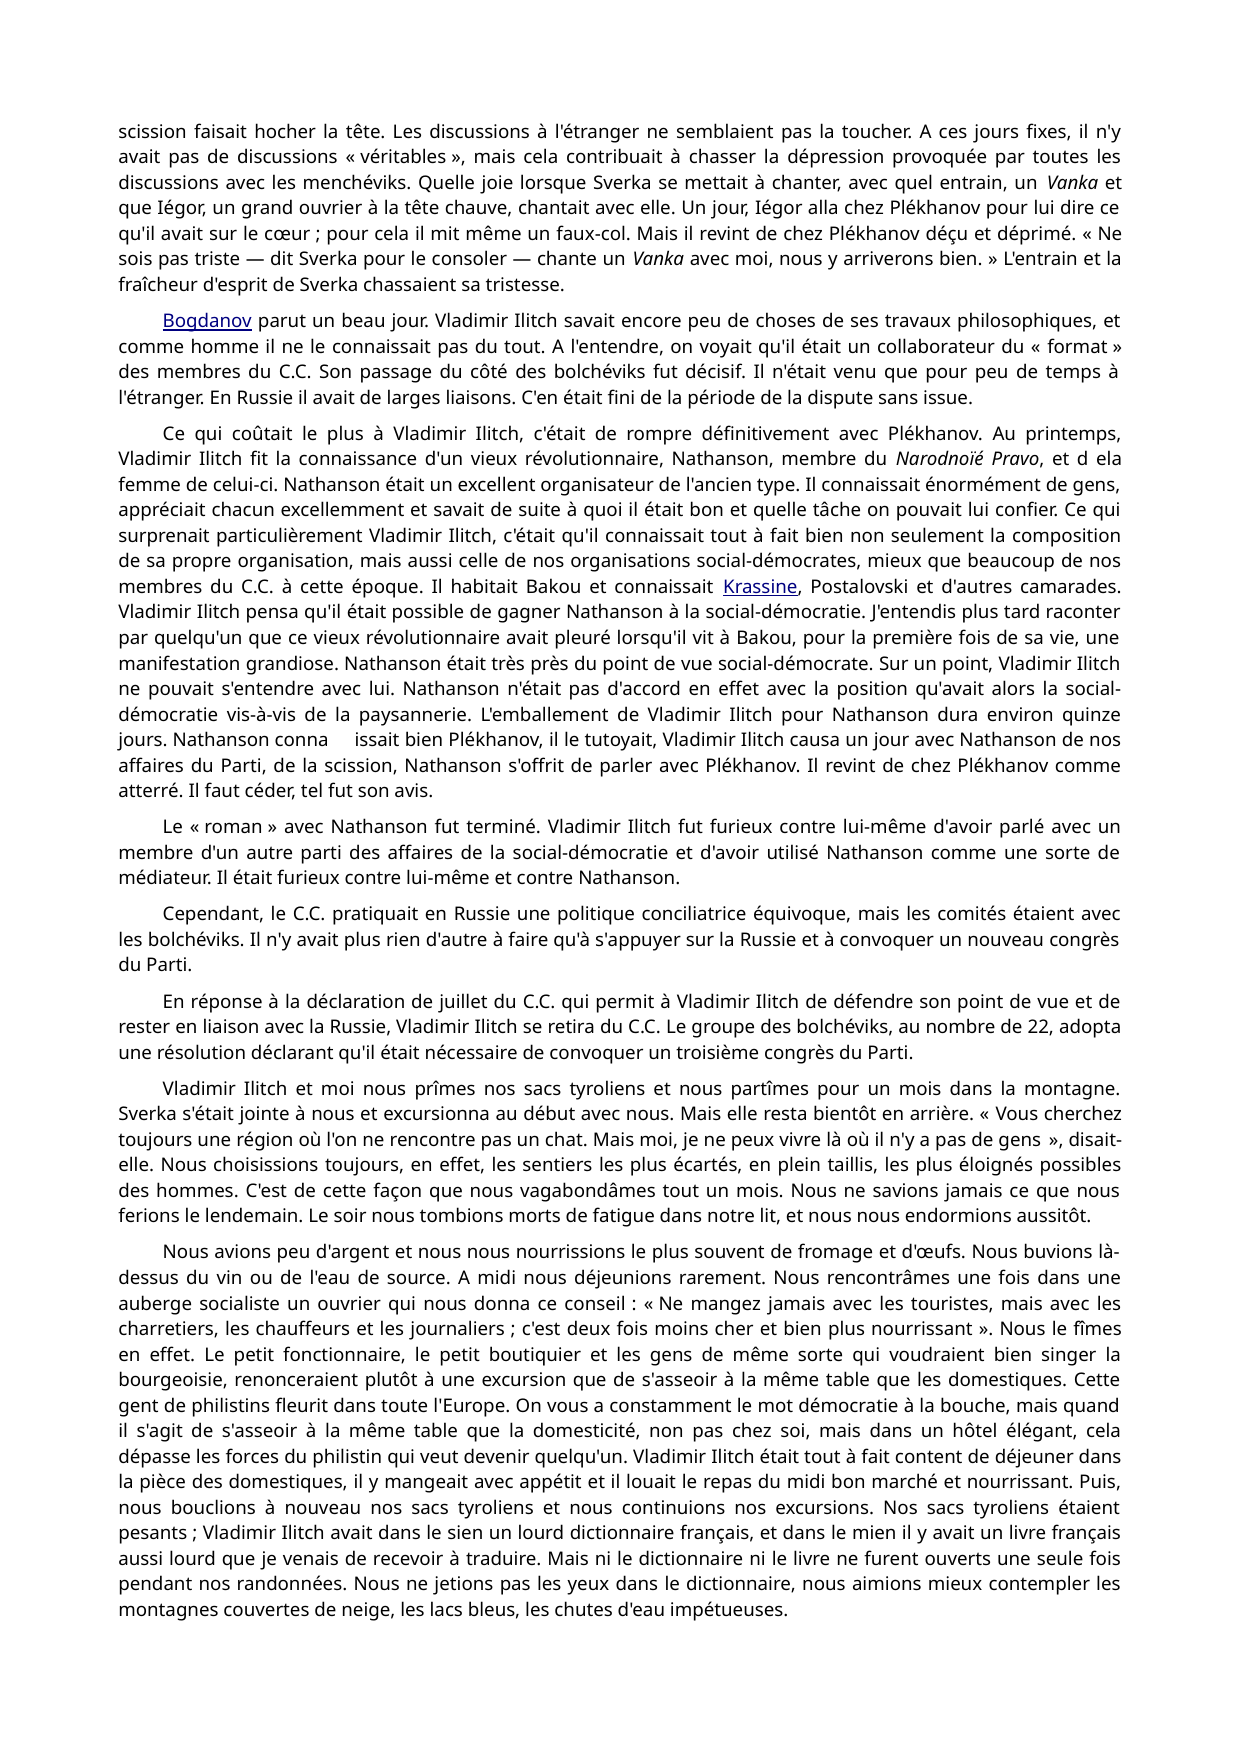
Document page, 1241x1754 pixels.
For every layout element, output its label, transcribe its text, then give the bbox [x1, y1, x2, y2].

text Vladimir Ilitch et moi nous prîmes nos sacs tyroliens et nous partîmes pour un mois dans la montagne. Sverka s'était jointe à nous et excursionna au début avec nous. Mais elle resta bientôt en arrière. « Vous cherchez toujours une région où l'on ne rencontre pas un chat. Mais moi, je ne peux vivre là où il n'y a pas de gens », disait-elle. Nous choisissions toujours, en effet, les sentiers les plus écartés, en plein taillis, les plus éloignés possibles des hommes. C'est de cette façon que nous vagabondâmes tout un mois. Nous ne savions jamais ce que nous ferions le lendemain. Le soir nous tombions morts de fatigue dans notre lit, et nous nous endormions aussitôt. [118, 1075, 1122, 1228]
text En réponse à la déclaration de juillet du C.C. qui permit à Vladimir Ilitch de défendre son point de vue et de rester en liaison avec la Russie, Vladimir Ilitch se retira du C.C. Le groupe des bolchéviks, au nombre de 22, adopta une résolution déclarant qu'il était nécessaire de convoquer un troisième congrès du Parti. [118, 988, 1122, 1064]
text Nous avions peu d'argent et nous nous nourrissions le plus souvent de fromage et d'œufs. Nous buvions là-dessus du vin ou de l'eau de source. A midi nous déjeunions rarement. Nous rencontrâmes une fois dans une auberge socialiste un ouvrier qui nous donna ce conseil : « Ne mangez jamais avec les touristes, mais avec les charretiers, les chauffeurs et les journaliers ; c'est deux fois moins cher et bien plus nourrissant ». Nous le fîmes en effet. Le petit fonctionnaire, le petit boutiquier et les gens de même sorte qui voudraient bien singer la bourgeoisie, renonceraient plutôt à une excursion que de s'asseoir à la même table que les domestiques. Cette gent de philistins fleurit dans toute l'Europe. On vous a constamment le mot démocratie à la bouche, mais quand il s'agit de s'asseoir à la même table que la domesticité, non pas chez soi, mais dans un hôtel élégant, cela dépasse les forces du philistin qui veut devenir quelqu'un. Vladimir Ilitch était tout à fait content de déjeuner dans la pièce des domestiques, il y mangeait avec appétit et il louait le repas du midi bon marché et nourrissant. Puis, nous bouclions à nouveau nos sacs tyroliens et nous continuions nos excursions. Nos sacs tyroliens étaient pesants ; Vladimir Ilitch avait dans le sien un lourd dictionnaire français, et dans le mien il y avait un livre français aussi lourd que je venais de recevoir à traduire. Mais ni le dictionnaire ni le livre ne furent ouverts une seule fois pendant nos randonnées. Nous ne jetions pas les yeux dans le dictionnaire, nous aimions mieux contempler les montagnes couvertes de neige, les lacs bleus, les chutes d'eau impétueuses. [118, 1239, 1122, 1622]
text Cependant, le C.C. pratiquait en Russie une politique conciliatrice équivoque, mais les comités étaient avec les bolchéviks. Il n'y avait plus rien d'autre à faire qu'à s'appuyer sur la Russie et à convoquer un nouveau congrès du Parti. [118, 901, 1122, 977]
text Bogdanov parut un beau jour. Vladimir Ilitch savait encore peu de choses de ses travaux philosophiques, et comme homme il ne le connaissait pas du tout. A l'entendre, on voyait qu'il était un collaborateur du « format » des membres du C.C. Son passage du côté des bolchéviks fut décisif. Il n'était venu que pour peu de temps à l'étranger. En Russie il avait de larges liaisons. C'en était fini de la période de la dispute sans issue. [118, 307, 1122, 409]
text scission faisait hocher la tête. Les discussions à l'étranger ne semblaient pas la toucher. A ces jours fixes, il n'y avait pas de discussions « véritables », mais cela contribuait à chasser la dépression provoquée par toutes les discussions avec les menchéviks. Quelle joie lorsque Sverka se mettait à chanter, avec quel entrain, un Vanka et que Iégor, un grand ouvrier à la tête chauve, chantait avec elle. Un jour, Iégor alla chez Plékhanov pour lui dire ce qu'il avait sur le cœur ; pour cela il mit même un faux-col. Mais il revint de chez Plékhanov déçu et déprimé. « Ne sois pas triste — dit Sverka pour le consoler — chante un Vanka avec moi, nous y arriverons bien. » L'entrain et la fraîcheur d'esprit de Sverka chassaient sa tristesse. [118, 118, 1122, 297]
text Le « roman » avec Nathanson fut terminé. Vladimir Ilitch fut furieux contre lui-même d'avoir parlé avec un membre d'un autre parti des affaires de la social-démocratie et d'avoir utilisé Nathanson comme une sorte de médiateur. Il était furieux contre lui-même et contre Nathanson. [118, 813, 1122, 890]
text Ce qui coûtait le plus à Vladimir Ilitch, c'était de rompre définitivement avec Plékhanov. Au printemps, Vladimir Ilitch fit la connaissance d'un vieux révolutionnaire, Nathanson, membre du Narodnoïé Pravo, et d ela femme de celui-ci. Nathanson était un excellent organisateur de l'ancien type. Il connaissait énormément de gens, appréciait chacun excellemment et savait de suite à quoi il était bon et quelle tâche on pouvait lui confier. Ce qui surprenait particulièrement Vladimir Ilitch, c'était qu'il connaissait tout à fait bien non seulement la composition de sa propre organisation, mais aussi celle de nos organisations social-démocrates, mieux que beaucoup de nos membres du C.C. à cette époque. Il habitait Bakou et connaissait Krassine, Postalovski et d'autres camarades. Vladimir Ilitch pensa qu'il était possible de gagner Nathanson à la social-démocratie. J'entendis plus tard raconter par quelqu'un que ce vieux révolutionnaire avait pleuré lorsqu'il vit à Bakou, pour la première fois de sa vie, une manifestation grandiose. Nathanson était très près du point de vue social-démocrate. Sur un point, Vladimir Ilitch ne pouvait s'entendre avec lui. Nathanson n'était pas d'accord en effet avec la position qu'avait alors la social-démocratie vis-à-vis de la paysannerie. L'emballement de Vladimir Ilitch pour Nathanson dura environ quinze jours. Nathanson conna issait bien Plékhanov, il le tutoyait, Vladimir Ilitch causa un jour avec Nathanson de nos affaires du Parti, de la scission, Nathanson s'offrit de parler avec Plékhanov. Il revint de chez Plékhanov comme atterré. Il faut céder, tel fut son avis. [118, 420, 1122, 803]
